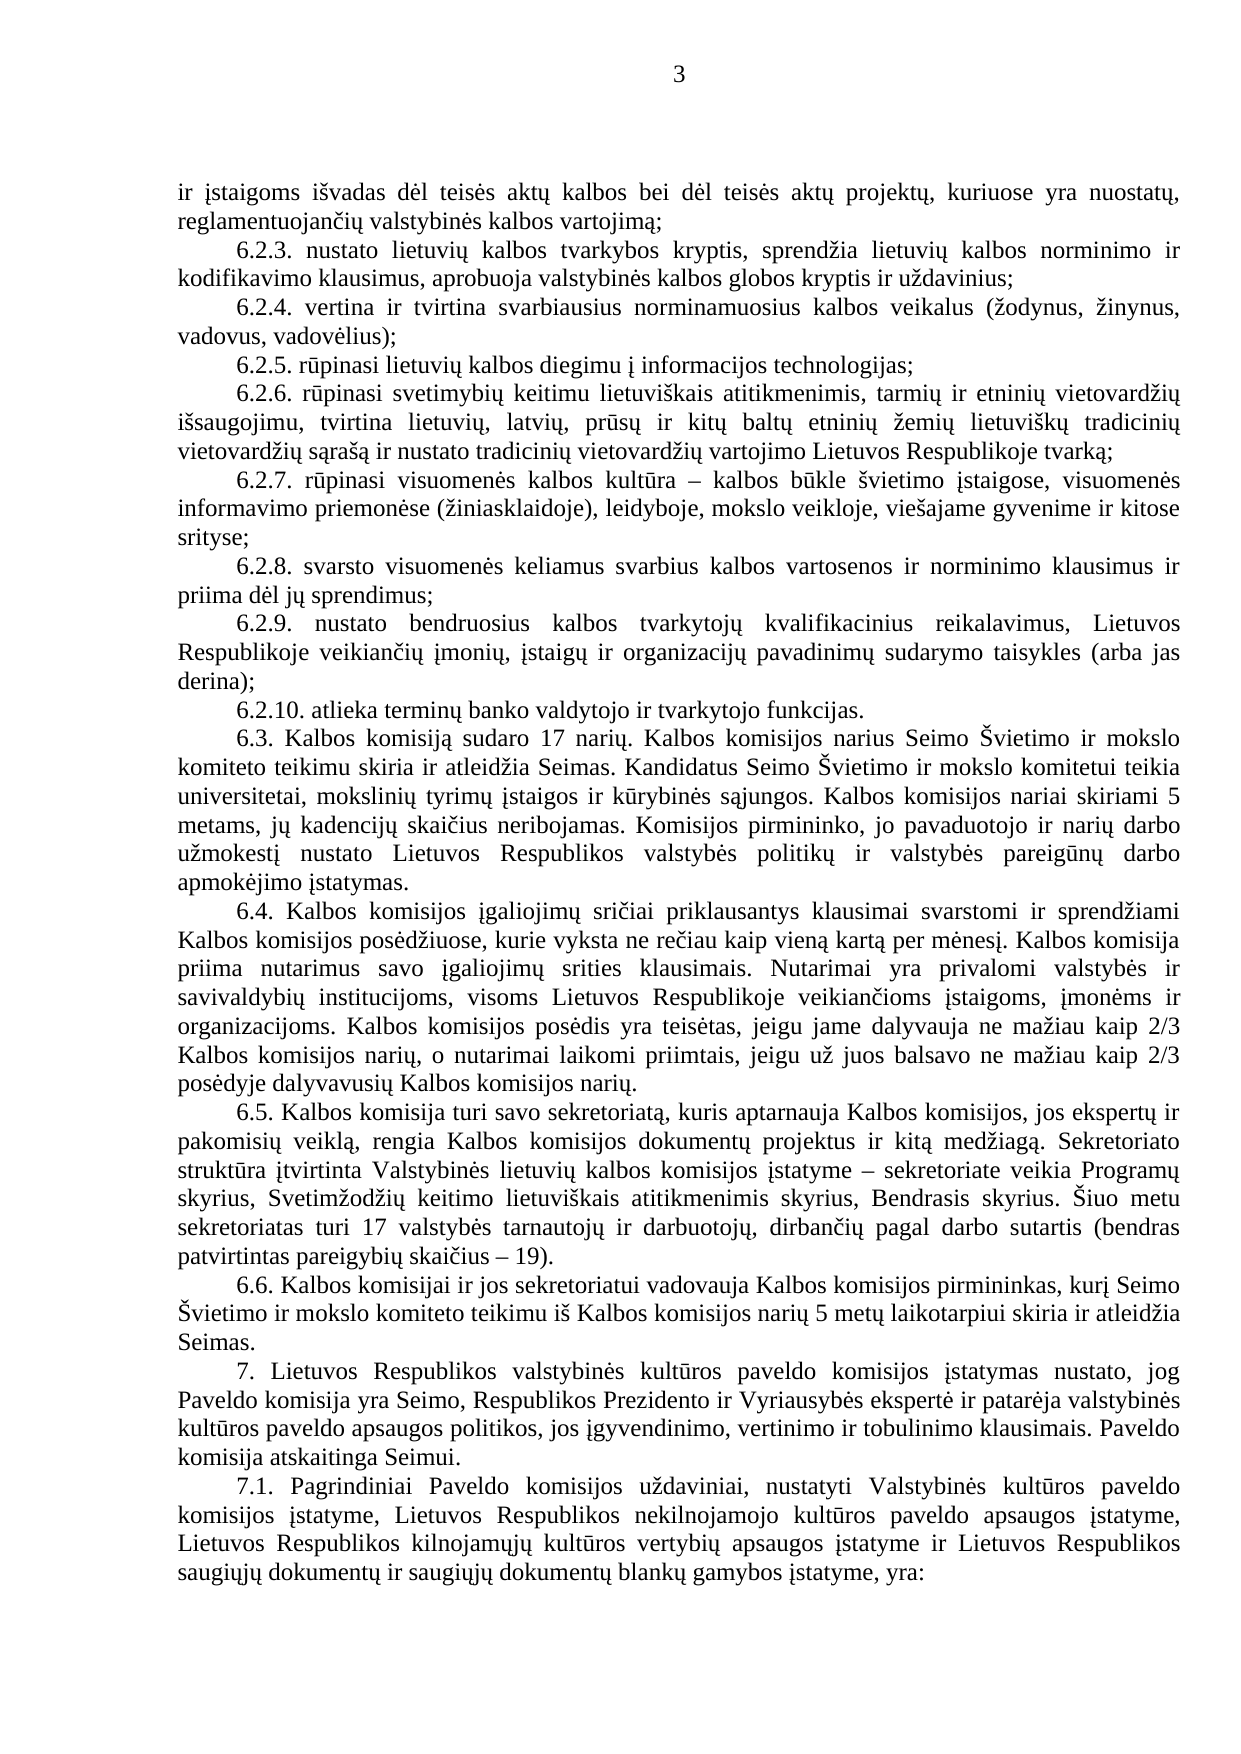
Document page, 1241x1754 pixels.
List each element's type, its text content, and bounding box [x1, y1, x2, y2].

text 7. Lietuvos Respublikos valstybinės kultūros paveldo komisijos įstatymas nustato, jog Paveldo komisija yra Seimo, Respublikos Prezidento ir Vyriausybės ekspertė ir patarėja valstybinės kultūros paveldo apsaugos politikos, jos įgyvendinimo, vertinimo ir tobulinimo klausimais. Paveldo komisija atskaitinga Seimui. [177, 1356, 1181, 1471]
text 7.1. Pagrindiniai Paveldo komisijos uždaviniai, nustatyti Valstybinės kultūros paveldo komisijos įstatyme, Lietuvos Respublikos nekilnojamojo kultūros paveldo apsaugos įstatyme, Lietuvos Respublikos kilnojamųjų kultūros vertybių apsaugos įstatyme ir Lietuvos Respublikos saugiųjų dokumentų ir saugiųjų dokumentų blankų gamybos įstatyme, yra: [177, 1471, 1181, 1586]
text 6.5. Kalbos komisija turi savo sekretoriatą, kuris aptarnauja Kalbos komisijos, jos ekspertų ir pakomisių veiklą, rengia Kalbos komisijos dokumentų projektus ir kitą medžiagą. Sekretoriato struktūra įtvirtinta Valstybinės lietuvių kalbos komisijos įstatyme ‒ sekretoriate veikia Programų skyrius, Svetimžodžių keitimo lietuviškais atitikmenimis skyrius, Bendrasis skyrius. Šiuo metu sekretoriatas turi 17 valstybės tarnautojų ir darbuotojų, dirbančių pagal darbo sutartis (bendras patvirtintas pareigybių skaičius – 19). [177, 1097, 1181, 1270]
text 6.2.6. rūpinasi svetimybių keitimu lietuviškais atitikmenimis, tarmių ir etninių vietovardžių išsaugojimu, tvirtina lietuvių, latvių, prūsų ir kitų baltų etninių žemių lietuviškų tradicinių vietovardžių sąrašą ir nustato tradicinių vietovardžių vartojimo Lietuvos Respublikoje tvarką; [177, 378, 1181, 465]
text 6.2.8. svarsto visuomenės keliamus svarbius kalbos vartosenos ir norminimo klausimus ir priima dėl jų sprendimus; [177, 551, 1181, 608]
text 6.6. Kalbos komisijai ir jos sekretoriatui vadovauja Kalbos komisijos pirmininkas, kurį Seimo Švietimo ir mokslo komiteto teikimu iš Kalbos komisijos narių 5 metų laikotarpiui skiria ir atleidžia Seimas. [177, 1270, 1181, 1356]
text 6.2.4. vertina ir tvirtina svarbiausius norminamuosius kalbos veikalus (žodynus, žinynus, vadovus, vadovėlius); [177, 292, 1181, 350]
text 6.2.5. rūpinasi lietuvių kalbos diegimu į informacijos technologijas; [177, 350, 1181, 378]
text 6.2.7. rūpinasi visuomenės kalbos kultūra – kalbos būkle švietimo įstaigose, visuomenės informavimo priemonėse (žiniasklaidoje), leidyboje, mokslo veikloje, viešajame gyvenime ir kitose srityse; [177, 465, 1181, 551]
text 6.3. Kalbos komisiją sudaro 17 narių. Kalbos komisijos narius Seimo Švietimo ir mokslo komiteto teikimu skiria ir atleidžia Seimas. Kandidatus Seimo Švietimo ir mokslo komitetui teikia universitetai, mokslinių tyrimų įstaigos ir kūrybinės sąjungos. Kalbos komisijos nariai skiriami 5 metams, jų kadencijų skaičius neribojamas. Komisijos pirmininko, jo pavaduotojo ir narių darbo užmokestį nustato Lietuvos Respublikos valstybės politikų ir valstybės pareigūnų darbo apmokėjimo įstatymas. [177, 723, 1181, 896]
text 6.2.9. nustato bendruosius kalbos tvarkytojų kvalifikacinius reikalavimus, Lietuvos Respublikoje veikiančių įmonių, įstaigų ir organizacijų pavadinimų sudarymo taisykles (arba jas derina); [177, 608, 1181, 695]
text 6.2.3. nustato lietuvių kalbos tvarkybos kryptis, sprendžia lietuvių kalbos norminimo ir kodifikavimo klausimus, aprobuoja valstybinės kalbos globos kryptis ir uždavinius; [177, 235, 1181, 292]
text ir įstaigoms išvadas dėl teisės aktų kalbos bei dėl teisės aktų projektų, kuriuose yra nuostatų, reglamentuojančių valstybinės kalbos vartojimą; [177, 177, 1181, 235]
text 6.4. Kalbos komisijos įgaliojimų sričiai priklausantys klausimai svarstomi ir sprendžiami Kalbos komisijos posėdžiuose, kurie vyksta ne rečiau kaip vieną kartą per mėnesį. Kalbos komisija priima nutarimus savo įgaliojimų srities klausimais. Nutarimai yra privalomi valstybės ir savivaldybių institucijoms, visoms Lietuvos Respublikoje veikiančioms įstaigoms, įmonėms ir organizacijoms. Kalbos komisijos posėdis yra teisėtas, jeigu jame dalyvauja ne mažiau kaip 2/3 Kalbos komisijos narių, o nutarimai laikomi priimtais, jeigu už juos balsavo ne mažiau kaip 2/3 posėdyje dalyvavusių Kalbos komisijos narių. [177, 896, 1181, 1097]
text 6.2.10. atlieka terminų banko valdytojo ir tvarkytojo funkcijas. [177, 695, 1181, 723]
